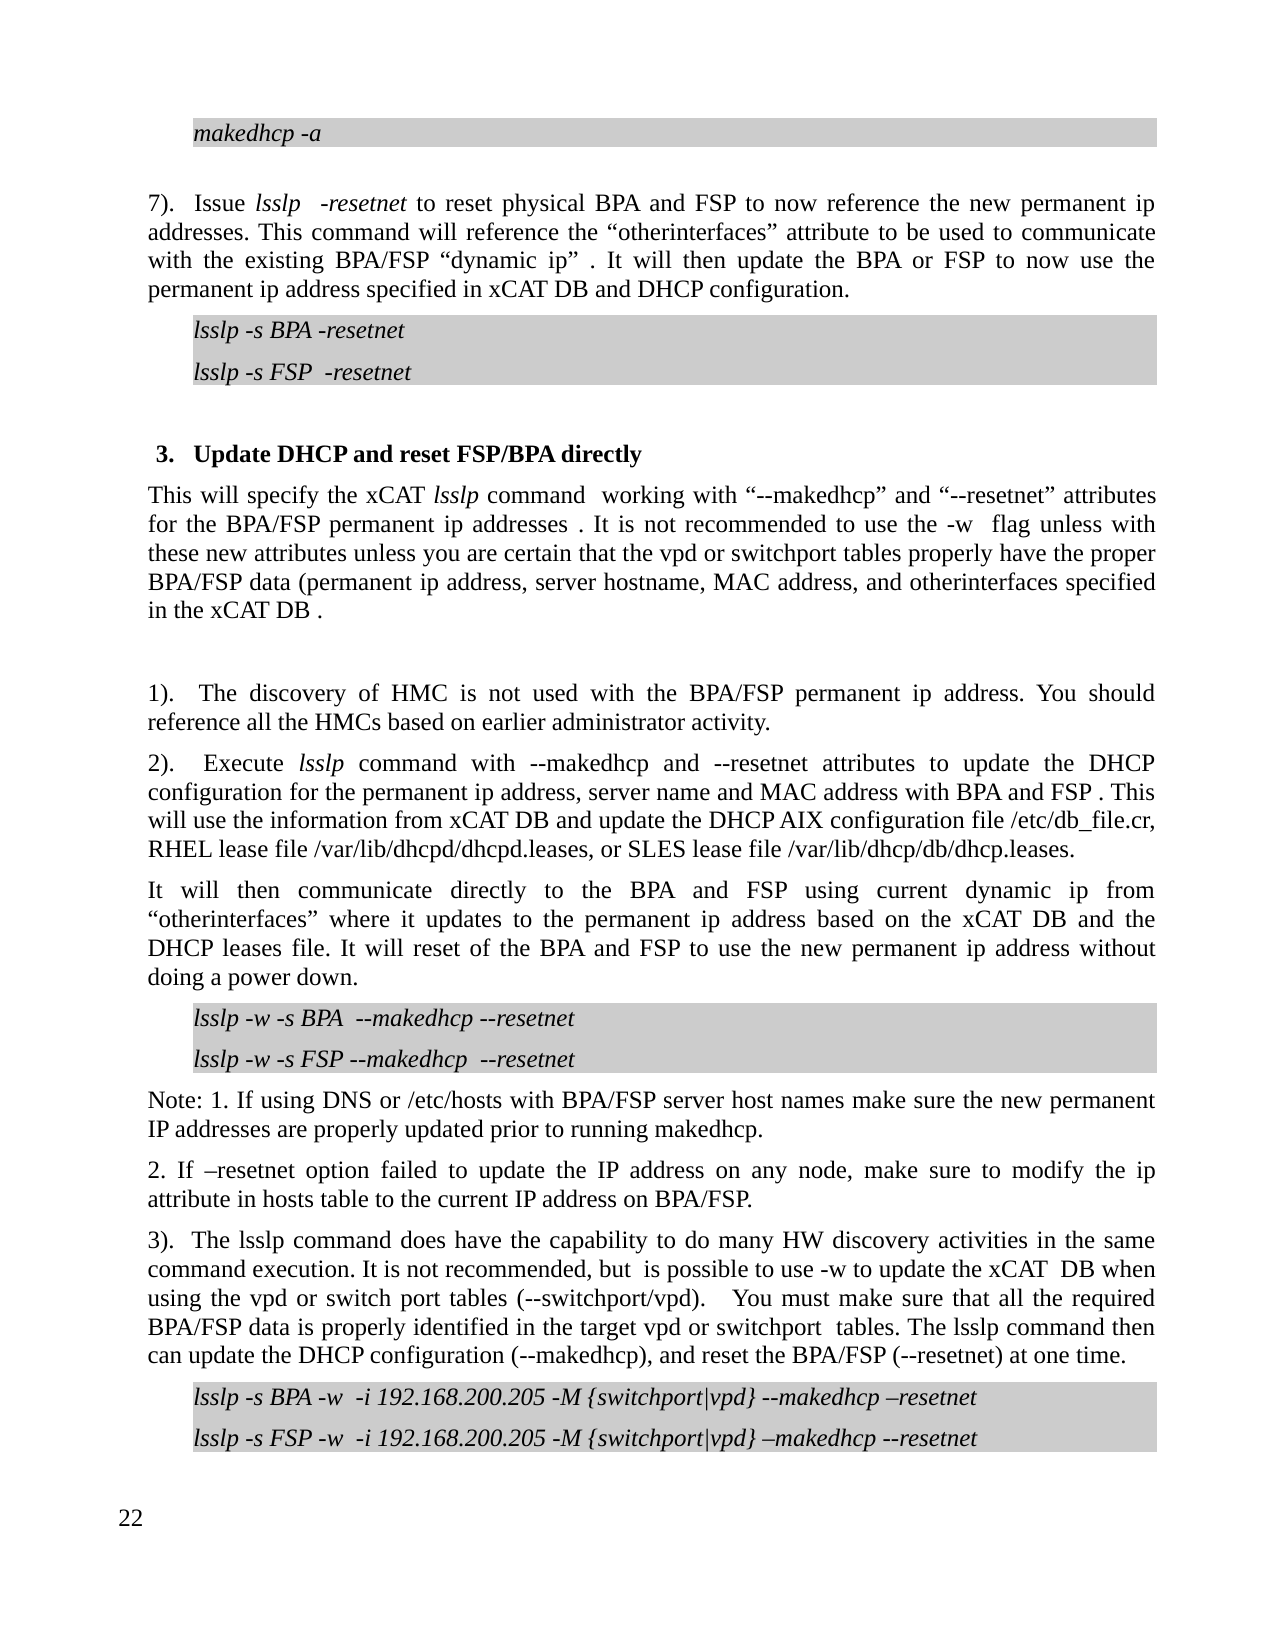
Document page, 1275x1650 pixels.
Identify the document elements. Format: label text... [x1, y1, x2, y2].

list 3). The lsslp command does have the capability to do many HW discovery activities in the same command execution. It is not recommended, but is possible to use -w to update the xCAT DB when using the vpd or switch port tables (--switchport/vpd). You must make sure that all the required BPA/FSP data is properly identified in the target vpd or switchport tables. The lsslp command then can update the DHCP configuration (--makedhcp), and reset the BPA/FSP (--resetnet) at one time. [147, 1225, 1157, 1369]
list This will specify the xCAT lsslp command working with “--makedhcp” and “--resetnet” attributes for the BPA/FSP permanent ip addresses . It is not recommended to use the -w flag unless with these new attributes unless you are certain that the vpd or switchport tables properly have the proper BPA/FSP data (permanent ip address, server hostname, MAC address, and otherinterfaces specified in the xCAT DB . [118, 480, 1157, 624]
list lsslp -s BPA -w -i 192.168.200.205 -M {switchport|vpd} --makedhcp –resetnet [193, 1382, 1157, 1410]
list lsslp -s FSP -w -i 192.168.200.205 -M {switchport|vpd} –makedhcp --resetnet [193, 1423, 1157, 1452]
list lsslp -s FSP -resetnet [193, 357, 1157, 385]
text lsslp -w -s FSP --makedhcp --resetnet [193, 1044, 1157, 1073]
text It will then communicate directly to the BPA and FSP using current dynamic ip from “otherinterfaces” where it updates to the permanent ip address based on the xCAT DB and the DHCP leases file. It will reset of the BPA and FSP to use the new permanent ip address without doing a power down. [147, 875, 1157, 990]
text Note: 1. If using DNS or /etc/hosts with BPA/FSP server host names make sure the new permanent IP addresses are properly updated prior to running makedhcp. [147, 1085, 1157, 1143]
list lsslp -s BPA -resetnet [193, 315, 1157, 344]
list 7). Issue lsslp -resetnet to reset physical BPA and FSP to now reference the new permanent ip addresses. This command will reference the “otherinterfaces” attribute to be used to communicate with the existing BPA/FSP “dynamic ip” . It will then update the BPA or FSP to now use the permanent ip address specified in xCAT DB and DHCP configuration. [118, 188, 1157, 303]
list Update DHCP and reset FSP/BPA directly [156, 439, 1157, 468]
text 2). Execute lsslp command with --makedhcp and --resetnet attributes to update the DHCP configuration for the permanent ip address, server name and MAC address with BPA and FSP . This will use the information from xCAT DB and update the DHCP AIX configuration file /etc/db_file.cr, RHEL lease file /var/lib/dhcpd/dhcpd.leases, or SLES lease file /var/lib/dhcp/db/dhcp.leases. [148, 748, 1157, 863]
list makedhcp -a [193, 118, 1157, 147]
text 2. If –resetnet option failed to update the IP address on any node, make sure to modify the ip attribute in hosts table to the current IP address on BPA/FSP. [147, 1155, 1157, 1213]
list 1). The discovery of HMC is not used with the BPA/FSP permanent ip address. You should reference all the HMCs based on earlier administrator activity. [147, 678, 1157, 735]
list lsslp -w -s BPA --makedhcp --resetnet [193, 1003, 1157, 1032]
